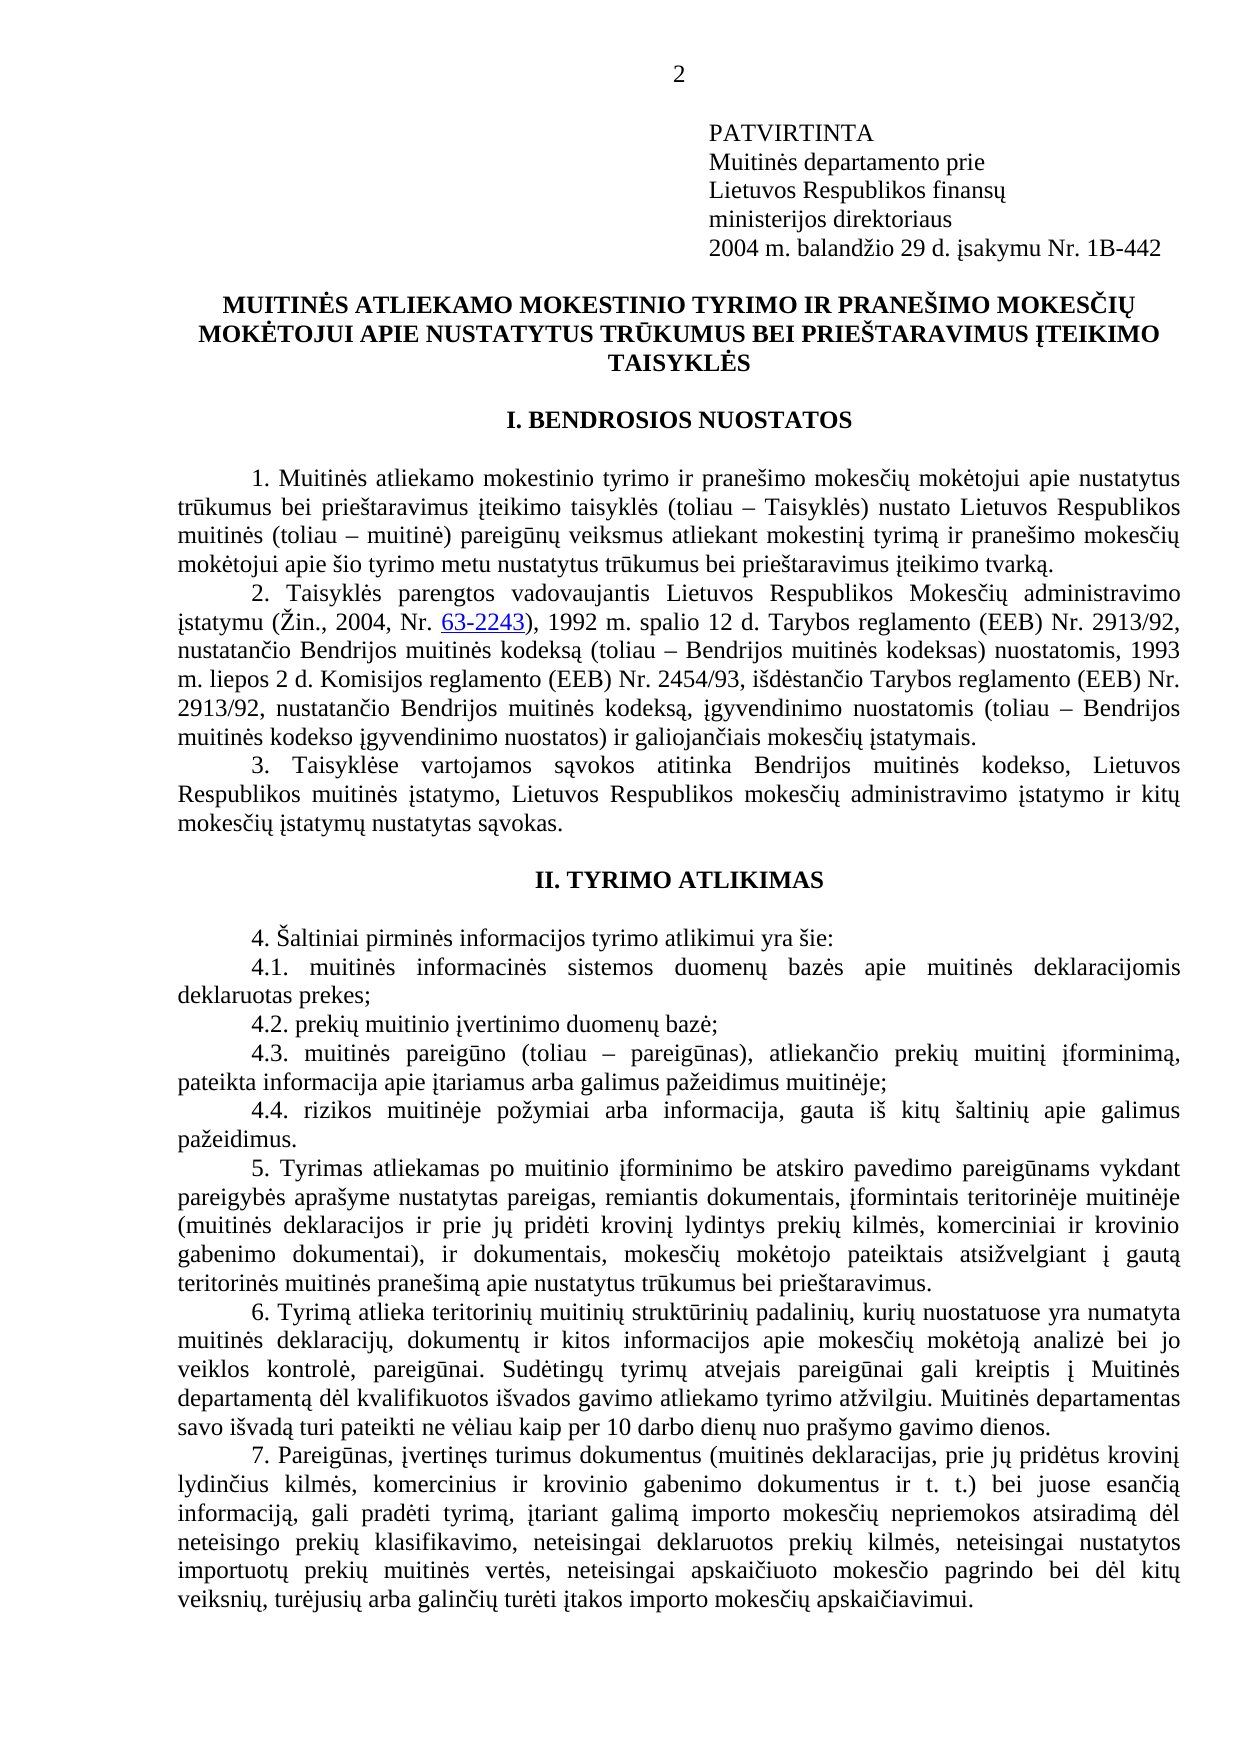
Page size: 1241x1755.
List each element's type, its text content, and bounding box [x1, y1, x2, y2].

text Lietuvos Respublikos finansų [177, 176, 1181, 204]
text 4.4. rizikos muitinėje požymiai arba informacija, gauta iš kitų šaltinių apie galimus pažeidimus. [177, 1096, 1181, 1153]
text 3. Taisyklėse vartojamos sąvokos atitinka Bendrijos muitinės kodekso, Lietuvos Respublikos muitinės įstatymo, Lietuvos Respublikos mokesčių administravimo įstatymo ir kitų mokesčių įstatymų nustatytas sąvokas. [177, 751, 1181, 837]
text 4.1. muitinės informacinės sistemos duomenų bazės apie muitinės deklaracijomis deklaruotas prekes; [177, 952, 1181, 1009]
text I. BENDROSIOS NUOSTATOS [177, 406, 1181, 434]
text PATVIRTINTA [177, 118, 1181, 147]
text 5. Tyrimas atliekamas po muitinio įforminimo be atskiro pavedimo pareigūnams vykdant pareigybės aprašyme nustatytas pareigas, remiantis dokumentais, įformintais teritorinėje muitinėje (muitinės deklaracijos ir prie jų pridėti krovinį lydintys prekių kilmės, komerciniai ir krovinio gabenimo dokumentai), ir dokumentais, mokesčių mokėtojo pateiktais atsižvelgiant į gautą teritorinės muitinės pranešimą apie nustatytus trūkumus bei prieštaravimus. [177, 1153, 1181, 1297]
text 4.3. muitinės pareigūno (toliau – pareigūnas), atliekančio prekių muitinį įforminimą, pateikta informacija apie įtariamus arba galimus pažeidimus muitinėje; [177, 1038, 1181, 1096]
text 2004 m. balandžio 29 d. įsakymu Nr. 1B-442 [177, 233, 1181, 262]
text Muitinės departamento prie [177, 147, 1181, 176]
text II. TYRIMO ATLIKIMAS [177, 866, 1181, 894]
text 4. Šaltiniai pirminės informacijos tyrimo atlikimui yra šie: [177, 923, 1181, 952]
text 4.2. prekių muitinio įvertinimo duomenų bazė; [177, 1009, 1181, 1038]
text MUITINĖS ATLIEKAMO MOKESTINIO TYRIMO IR PRANEŠIMO MOKESČIŲ MOKĖTOJUI APIE NUSTATYTUS TRŪKUMUS BEI PRIEŠTARAVIMUS ĮTEIKIMO TAISYKLĖS [177, 291, 1181, 377]
text ministerijos direktoriaus [177, 204, 1181, 233]
text 1. Muitinės atliekamo mokestinio tyrimo ir pranešimo mokesčių mokėtojui apie nustatytus trūkumus bei prieštaravimus įteikimo taisyklės (toliau – Taisyklės) nustato Lietuvos Respublikos muitinės (toliau – muitinė) pareigūnų veiksmus atliekant mokestinį tyrimą ir pranešimo mokesčių mokėtojui apie šio tyrimo metu nustatytus trūkumus bei prieštaravimus įteikimo tvarką. [177, 463, 1181, 578]
text 6. Tyrimą atlieka teritorinių muitinių struktūrinių padalinių, kurių nuostatuose yra numatyta muitinės deklaracijų, dokumentų ir kitos informacijos apie mokesčių mokėtoją analizė bei jo veiklos kontrolė, pareigūnai. Sudėtingų tyrimų atvejais pareigūnai gali kreiptis į Muitinės departamentą dėl kvalifikuotos išvados gavimo atliekamo tyrimo atžvilgiu. Muitinės departamentas savo išvadą turi pateikti ne vėliau kaip per 10 darbo dienų nuo prašymo gavimo dienos. [177, 1297, 1181, 1441]
text 2. Taisyklės parengtos vadovaujantis Lietuvos Respublikos Mokesčių administravimo įstatymu (Žin., 2004, Nr. 63-2243), 1992 m. spalio 12 d. Tarybos reglamento (EEB) Nr. 2913/92, nustatančio Bendrijos muitinės kodeksą (toliau – Bendrijos muitinės kodeksas) nuostatomis, 1993 m. liepos 2 d. Komisijos reglamento (EEB) Nr. 2454/93, išdėstančio Tarybos reglamento (EEB) Nr. 2913/92, nustatančio Bendrijos muitinės kodeksą, įgyvendinimo nuostatomis (toliau – Bendrijos muitinės kodekso įgyvendinimo nuostatos) ir galiojančiais mokesčių įstatymais. [177, 578, 1181, 751]
text 7. Pareigūnas, įvertinęs turimus dokumentus (muitinės deklaracijas, prie jų pridėtus krovinį lydinčius kilmės, komercinius ir krovinio gabenimo dokumentus ir t. t.) bei juose esančią informaciją, gali pradėti tyrimą, įtariant galimą importo mokesčių nepriemokos atsiradimą dėl neteisingo prekių klasifikavimo, neteisingai deklaruotos prekių kilmės, neteisingai nustatytos importuotų prekių muitinės vertės, neteisingai apskaičiuoto mokesčio pagrindo bei dėl kitų veiksnių, turėjusių arba galinčių turėti įtakos importo mokesčių apskaičiavimui. [177, 1441, 1181, 1613]
